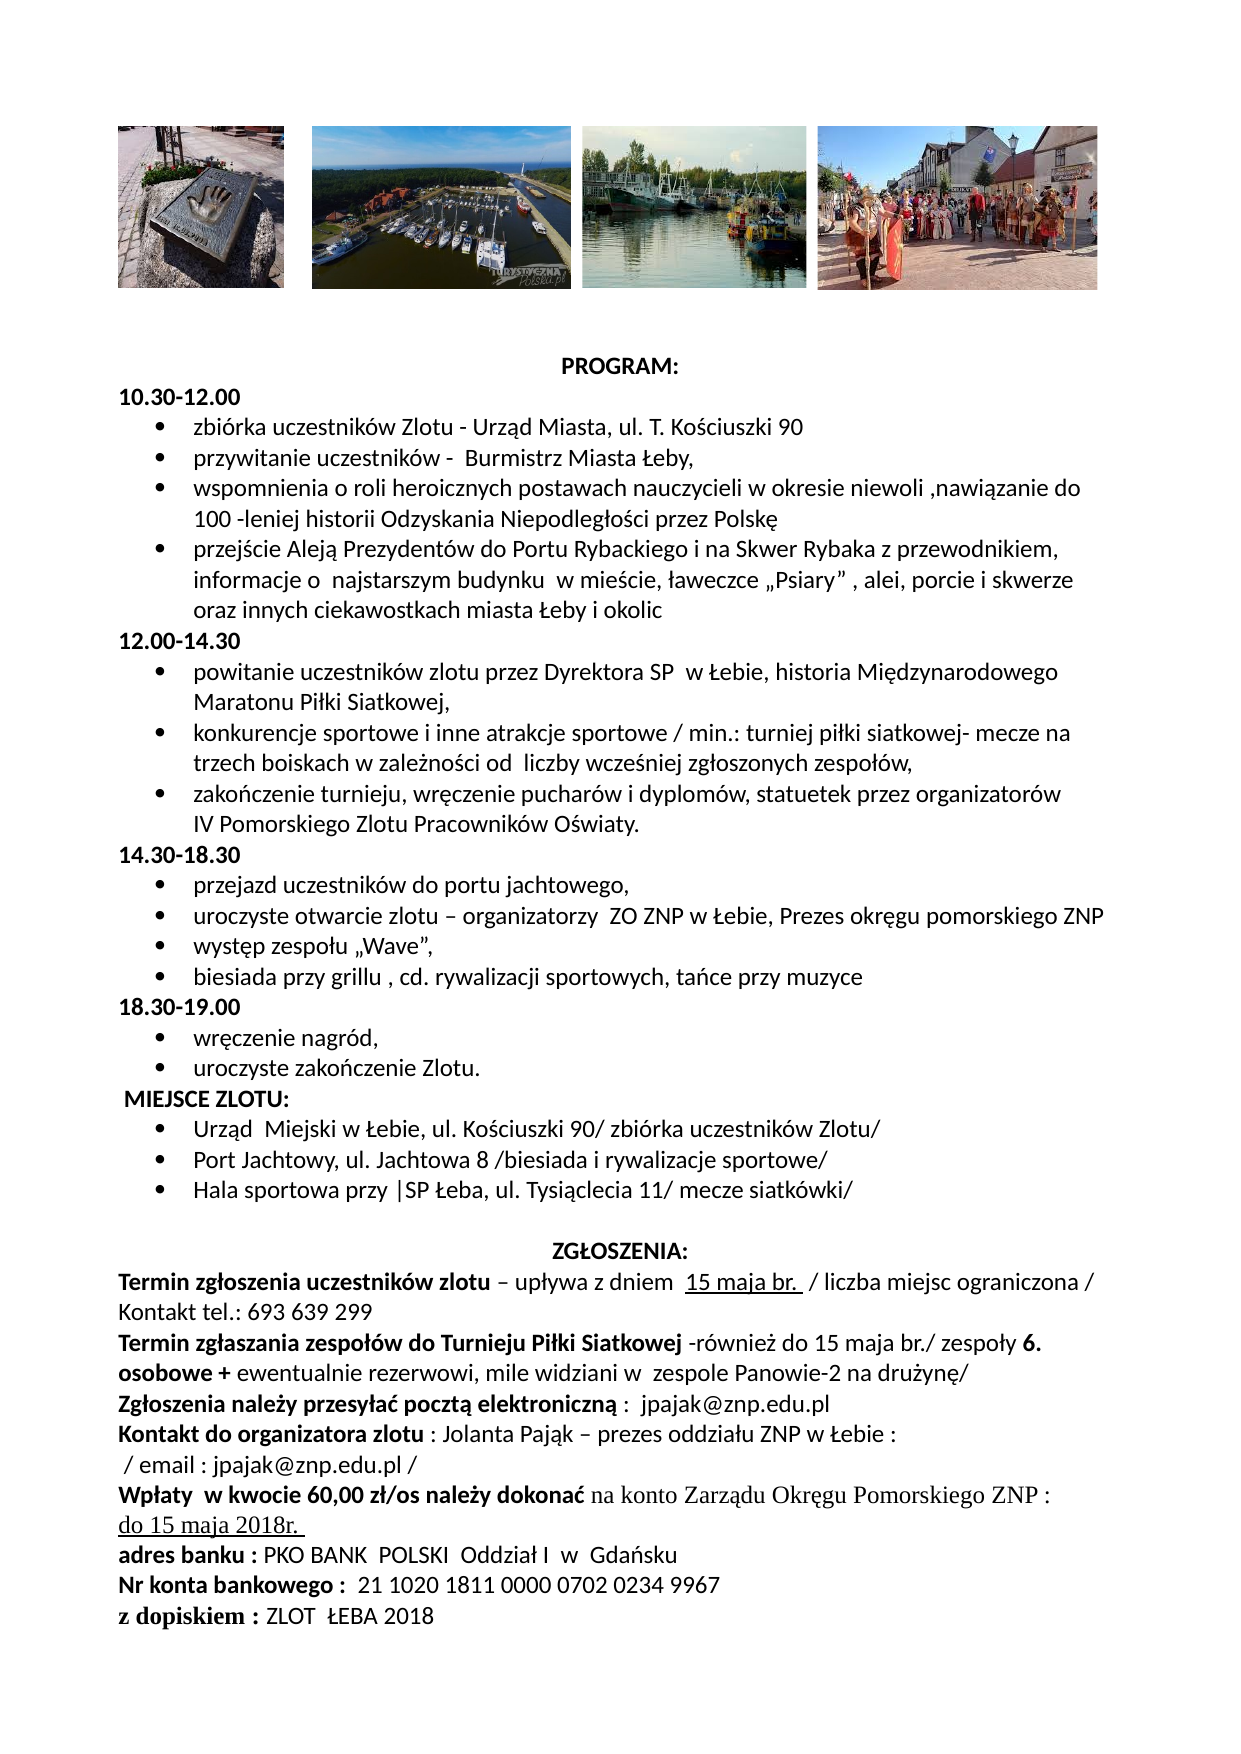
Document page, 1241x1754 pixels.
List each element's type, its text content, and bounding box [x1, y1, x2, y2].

text Kontakt do organizatora zlotu : Jolanta Pająk – prezes oddziału ZNP w Łebie : [118, 1419, 251, 1449]
text 12.00-14.30 [118, 625, 151, 656]
text Kontakt tel.: 693 639 299 [1095, 1297, 1122, 1327]
text do 15 maja 2018r. [118, 1510, 338, 1539]
text Termin zgłaszania zespołów do Turnieju Piłki Siatkowej -również do 15 maja br./ zespoły 6. osobowe + ewentualnie rezerwowi, mile widziani w zespole Panowie-2 na drużynę/ [118, 1327, 191, 1388]
text Kontakt tel.: 693 639 299 [118, 1297, 151, 1327]
text Zgłoszenia należy przesyłać pocztą elektroniczną : jpajak@znp.edu.pl [118, 1388, 218, 1419]
text Wpłaty w kwocie 60,00 zł/os należy dokonać na konto Zarządu Okręgu Pomorskiego ZNP : [118, 1480, 312, 1510]
list wręczenie nagród, [1095, 1022, 1122, 1052]
list przejazd uczestników do portu jachtowego, [1095, 869, 1122, 900]
text Kontakt do organizatora zlotu : Jolanta Pająk – prezes oddziału ZNP w Łebie : [1001, 1419, 1122, 1449]
text PROGRAM: [1041, 350, 1122, 381]
text Nr konta bankowego : 21 1020 1811 0000 0702 0234 9967 [118, 1569, 1122, 1600]
text adres banku : PKO BANK POLSKI Oddział I w Gdańsku [118, 1539, 1122, 1569]
text ZGŁOSZENIA: [1095, 1236, 1122, 1266]
text Wpłaty w kwocie 60,00 zł/os należy dokonać na konto Zarządu Okręgu Pomorskiego ZNP : [941, 1480, 1122, 1510]
text / email : jpajak@znp.edu.pl / [968, 1449, 1122, 1480]
text [914, 1510, 1122, 1539]
text 10.30-12.00 [1075, 381, 1122, 411]
text 12.00-14.30 [1095, 625, 1122, 656]
text 18.30-19.00 [118, 991, 151, 1022]
text PROGRAM: [118, 350, 205, 381]
text z dopiskiem : ZLOT ŁEBA 2018 [118, 1600, 1122, 1631]
text Zgłoszenia należy przesyłać pocztą elektroniczną : jpajak@znp.edu.pl [1034, 1388, 1122, 1419]
text / email : jpajak@znp.edu.pl / [118, 1449, 285, 1480]
text 10.30-12.00 [118, 381, 171, 411]
text 18.30-19.00 [1095, 991, 1122, 1022]
list uroczyste zakończenie Zlotu. [1095, 1052, 1122, 1083]
list występ zespołu „Wave”, [1095, 930, 1122, 961]
text MIEJSCE ZLOTU: [118, 1083, 151, 1113]
text 14.30-18.30 [1095, 839, 1122, 869]
text Termin zgłaszania zespołów do Turnieju Piłki Siatkowej -również do 15 maja br./ zespoły 6. osobowe + ewentualnie rezerwowi, mile widziani w zespole Panowie-2 na drużynę/ [1061, 1327, 1122, 1388]
text ZGŁOSZENIA: [118, 1236, 151, 1266]
text MIEJSCE ZLOTU: [1095, 1083, 1122, 1113]
text 14.30-18.30 [118, 839, 151, 869]
